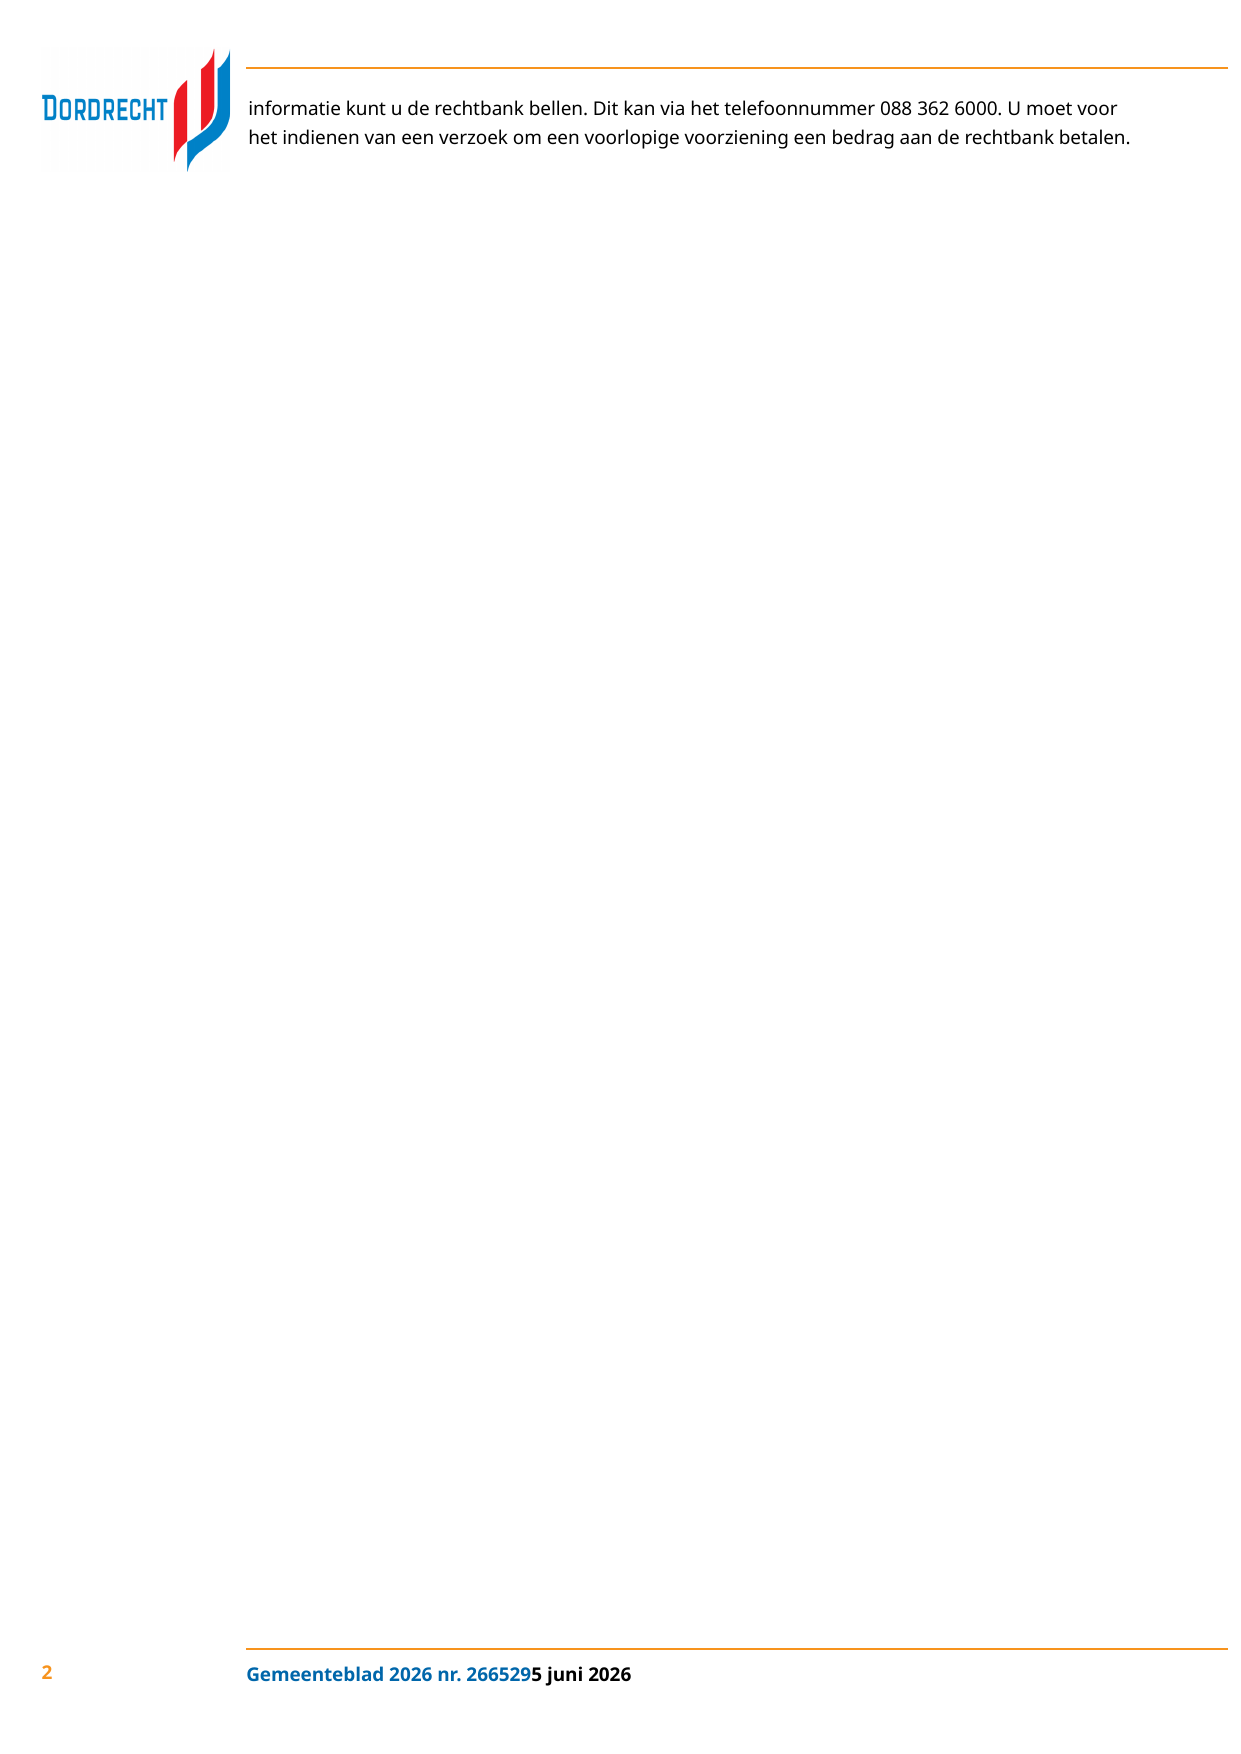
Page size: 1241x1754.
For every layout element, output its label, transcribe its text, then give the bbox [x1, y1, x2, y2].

text informatie kunt u de rechtbank bellen. Dit kan via het telefoonnummer 088 362 6000. U moet voor het indienen van een verzoek om een voorlopige voorziening een bedrag aan de rechtbank betalen. [248, 95, 1152, 150]
picture [41, 47, 231, 172]
